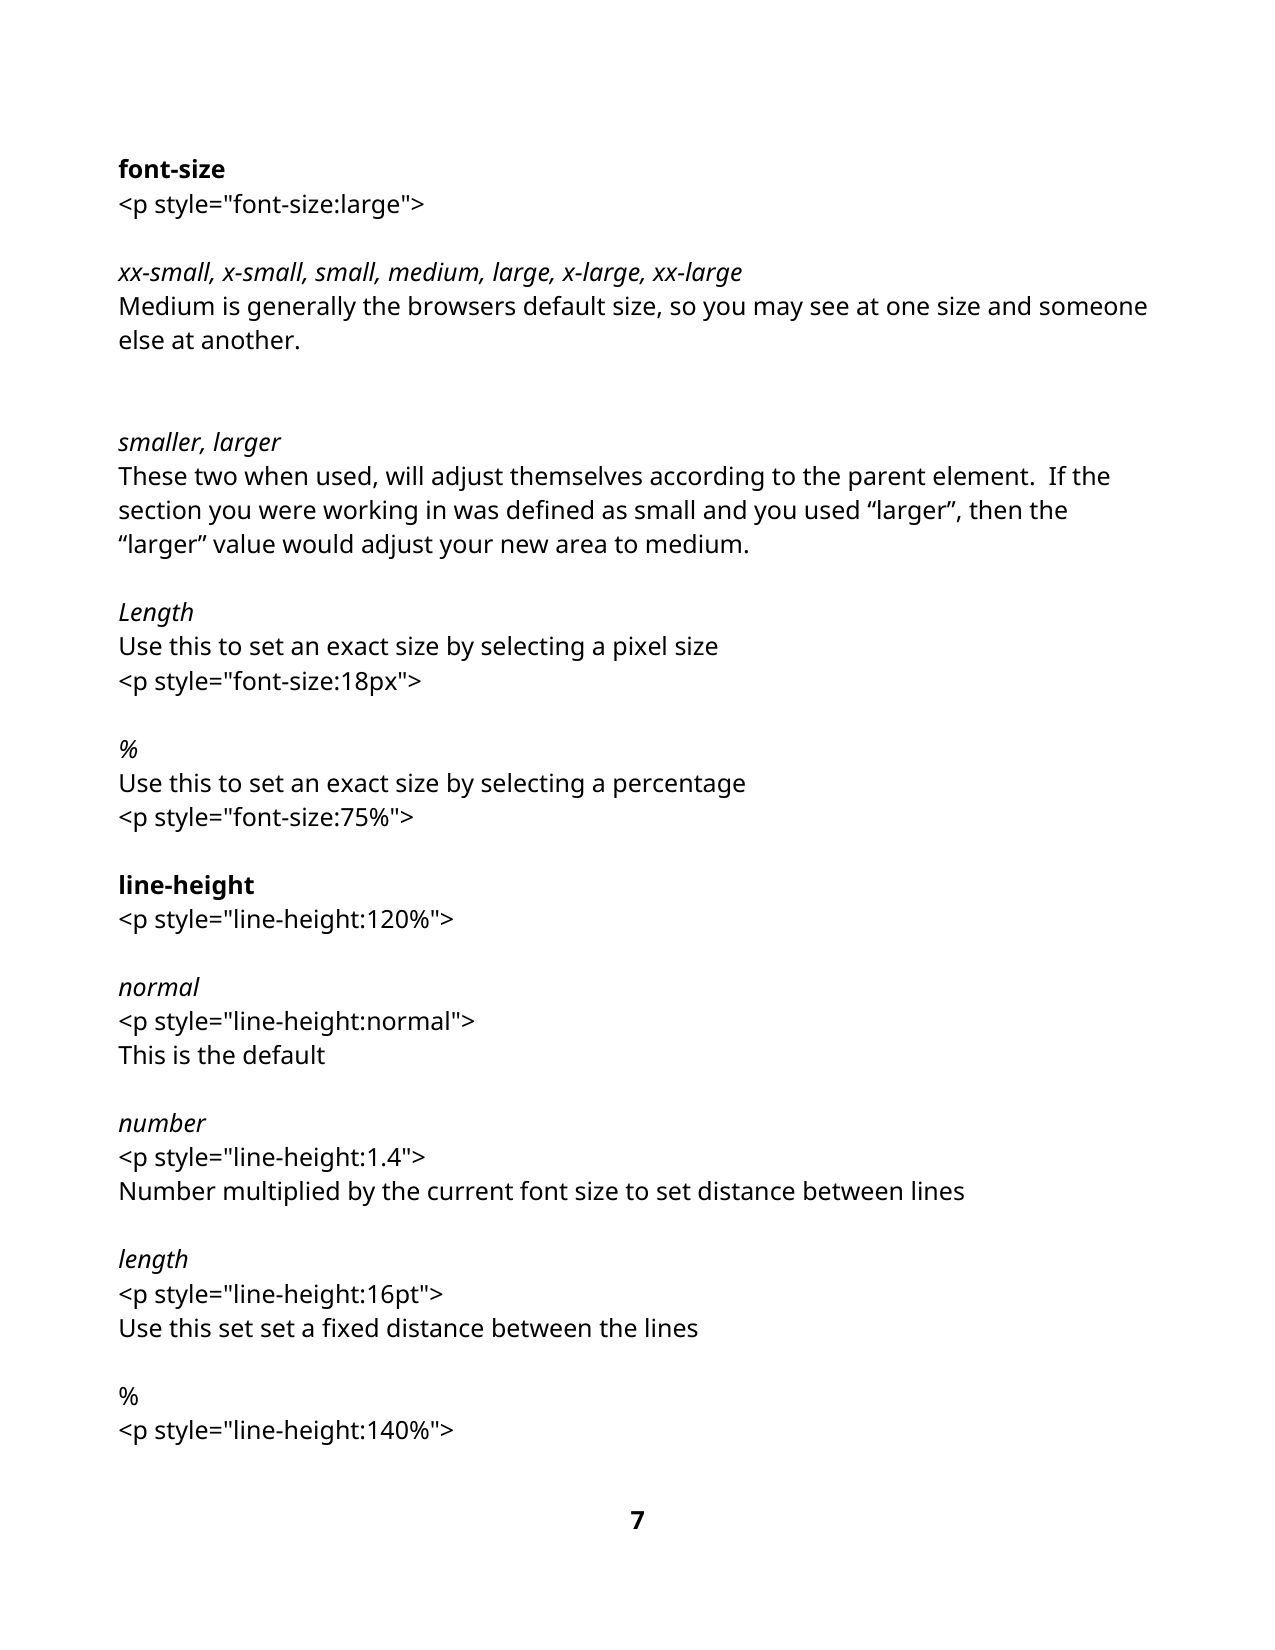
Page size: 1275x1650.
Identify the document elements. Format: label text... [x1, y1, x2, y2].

text <p style="font-size:18px"> [118, 663, 1157, 697]
text xx-small, x-small, small, medium, large, x-large, xx-large [118, 254, 1157, 288]
text Use this to set an exact size by selecting a pixel size [118, 629, 1157, 663]
text Use this to set an exact size by selecting a percentage [118, 765, 1157, 799]
text normal [118, 970, 1157, 1004]
text <p style="line-height:140%"> [118, 1412, 1157, 1447]
text line-height [118, 867, 1157, 902]
text number [118, 1106, 1157, 1140]
text length [118, 1242, 1157, 1276]
text Number multiplied by the current font size to set distance between lines [118, 1174, 1157, 1208]
text <p style="line-height:1.4"> [118, 1140, 1157, 1174]
text <p style="line-height:120%"> [118, 902, 1157, 936]
text smaller, larger [118, 425, 1157, 459]
text Length [118, 595, 1157, 629]
text These two when used, will adjust themselves according to the parent element. If the section you were working in was defined as small and you used “larger”, then the “larger” value would adjust your new area to medium. [118, 459, 1157, 561]
text Use this set set a fixed distance between the lines [118, 1310, 1157, 1344]
text <p style="line-height:16pt"> [118, 1276, 1157, 1310]
text This is the default [118, 1038, 1157, 1072]
text Medium is generally the browsers default size, so you may see at one size and someone else at another. [118, 288, 1157, 357]
text <p style="line-height:normal"> [118, 1004, 1157, 1038]
text font-size [118, 152, 1157, 186]
text % [118, 731, 1157, 765]
text <p style="font-size:75%"> [118, 799, 1157, 833]
text % [118, 1378, 1157, 1412]
text <p style="font-size:large"> [118, 186, 1157, 220]
